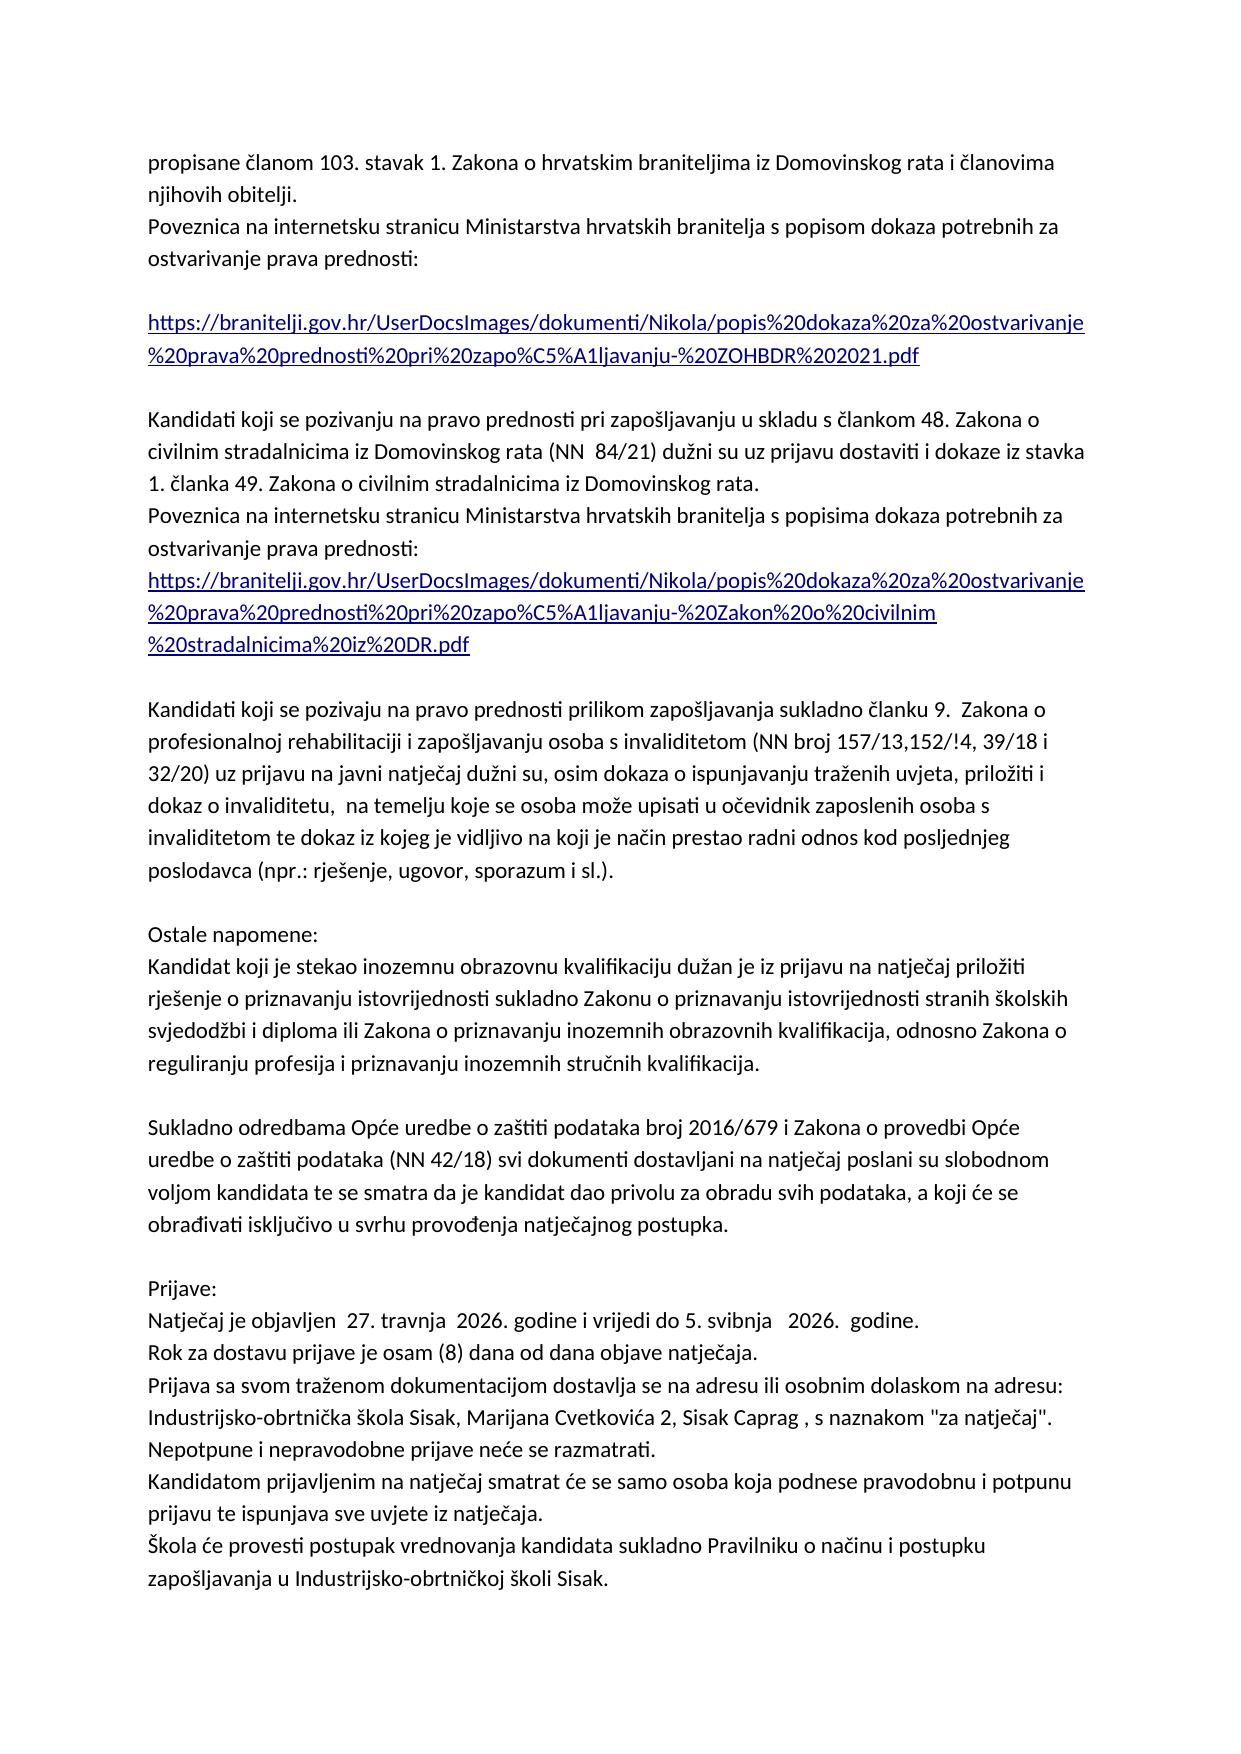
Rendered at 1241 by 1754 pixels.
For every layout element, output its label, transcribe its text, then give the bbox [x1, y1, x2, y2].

text Kandidati koji se pozivaju na pravo prednosti prilikom zapošljavanja sukladno članku 9. Zakona o profesionalnoj rehabilitaciji i zapošljavanju osoba s invaliditetom (NN broj 157/13,152/!4, 39/18 i 32/20) uz prijavu na javni natječaj dužni su, osim dokaza o ispunjavanju traženih uvjeta, priložiti i dokaz o invaliditetu, na temelju koje se osoba može upisati u očevidnik zaposlenih osoba s invaliditetom te dokaz iz kojeg je vidljivo na koji je način prestao radni odnos kod posljednjeg poslodavca (npr.: rješenje, ugovor, sporazum i sl.). [148, 695, 1093, 884]
text Škola će provesti postupak vrednovanja kandidata sukladno Pravilniku o načinu i postupku zapošljavanja u Industrijsko-obrtničkoj školi Sisak. [148, 1532, 1093, 1592]
text Natječaj je objavljen 27. travnja 2026. godine i vrijedi do 5. svibnja 2026. godine. [148, 1306, 1093, 1334]
text https://branitelji.gov.hr/UserDocsImages/dokumenti/Nikola/popis%20dokaza%20za%20ostvarivanje%20prava%20prednosti%20pri%20zapo%C5%A1ljavanju-%20Zakon%20o%20civilnim%20stradalnicima%20iz%20DR.pdf [148, 566, 1093, 658]
text Nepotpune i nepravodobne prijave neće se razmatrati. [148, 1435, 1093, 1463]
text Industrijsko-obrtnička škola Sisak, Marijana Cvetkovića 2, Sisak Caprag , s naznakom "za natječaj". [148, 1403, 1093, 1431]
text Prijave: [148, 1274, 1093, 1302]
text propisane članom 103. stavak 1. Zakona o hrvatskim braniteljima iz Domovinskog rata i članovima njihovih obitelji. Poveznica na internetsku stranicu Ministarstva hrvatskih branitelja s popisom dokaza potrebnih za ostvarivanje prava prednosti: [148, 148, 1093, 272]
text Rok za dostavu prijave je osam (8) dana od dana objave natječaja. [148, 1338, 1093, 1367]
text https://branitelji.gov.hr/UserDocsImages/dokumenti/Nikola/popis%20dokaza%20za%20ostvarivanje%20prava%20prednosti%20pri%20zapo%C5%A1ljavanju-%20ZOHBDR%202021.pdf [148, 308, 1093, 369]
text Ostale napomene: [148, 920, 1093, 948]
text Prijava sa svom traženom dokumentacijom dostavlja se na adresu ili osobnim dolaskom na adresu: [148, 1371, 1093, 1399]
text Kandidat koji je stekao inozemnu obrazovnu kvalifikaciju dužan je iz prijavu na natječaj priložiti rješenje o priznavanju istovrijednosti sukladno Zakonu o priznavanju istovrijednosti stranih školskih svjedodžbi i diploma ili Zakona o priznavanju inozemnih obrazovnih kvalifikacija, odnosno Zakona o reguliranju profesija i priznavanju inozemnih stručnih kvalifikacija. [148, 952, 1093, 1077]
text Kandidatom prijavljenim na natječaj smatrat će se samo osoba koja podnese pravodobnu i potpunu prijavu te ispunjava sve uvjete iz natječaja. [148, 1467, 1093, 1527]
text Sukladno odredbama Opće uredbe o zaštiti podataka broj 2016/679 i Zakona o provedbi Opće uredbe o zaštiti podataka (NN 42/18) svi dokumenti dostavljani na natječaj poslani su slobodnom voljom kandidata te se smatra da je kandidat dao privolu za obradu svih podataka, a koji će se obrađivati isključivo u svrhu provođenja natječajnog postupka. [148, 1113, 1093, 1238]
text Poveznica na internetsku stranicu Ministarstva hrvatskih branitelja s popisima dokaza potrebnih za ostvarivanje prava prednosti: [148, 502, 1093, 562]
text Kandidati koji se pozivanju na pravo prednosti pri zapošljavanju u skladu s člankom 48. Zakona o civilnim stradalnicima iz Domovinskog rata (NN 84/21) dužni su uz prijavu dostaviti i dokaze iz stavka 1. članka 49. Zakona o civilnim stradalnicima iz Domovinskog rata. [148, 405, 1093, 497]
